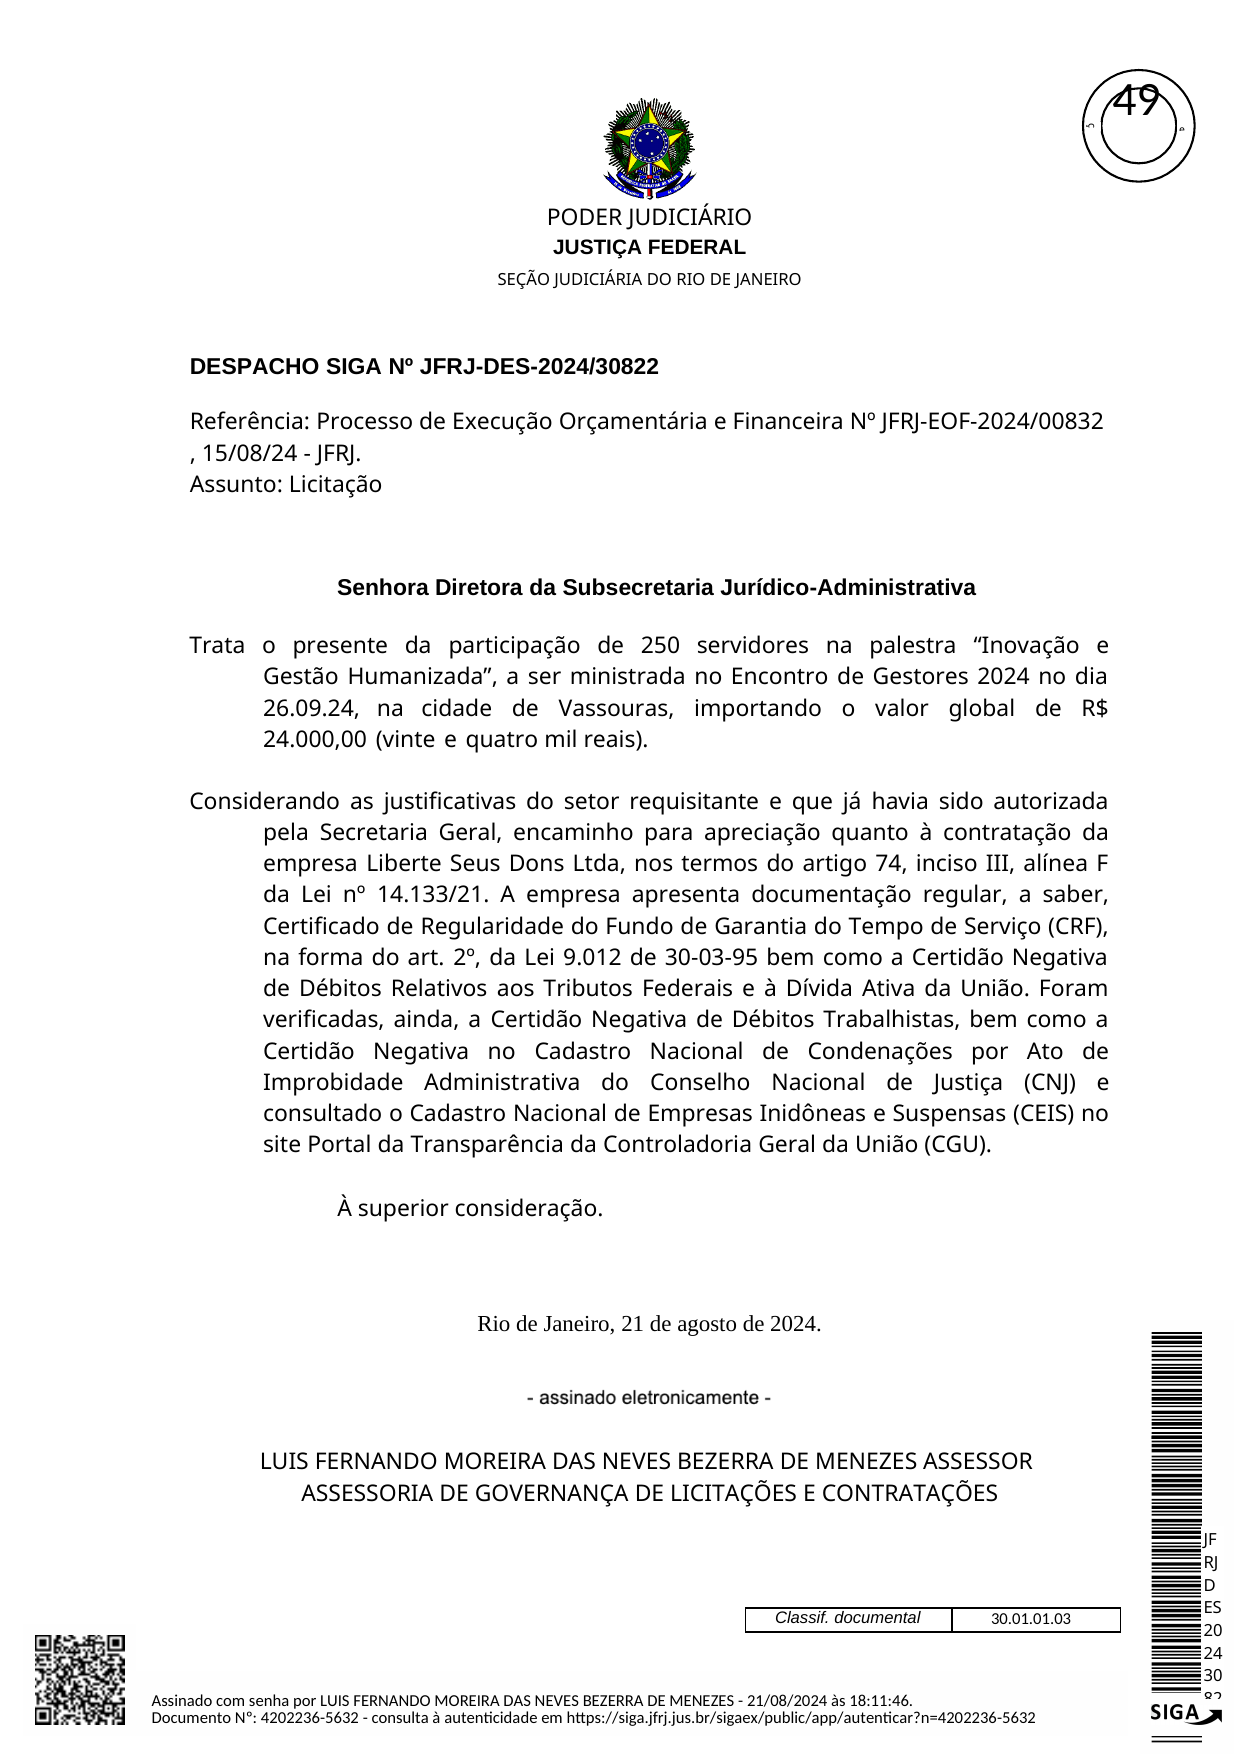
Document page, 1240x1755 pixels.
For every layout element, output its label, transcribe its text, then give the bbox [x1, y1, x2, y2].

text Trata o presente da participação de 250 servidores na palestra “Inovação e Gestão Humanizada”, a ser ministrada no Encontro de Gestores 2024 no dia 26.09.24, na cidade de Vassouras, importando o valor global de R$ 24.000,00 (vinte e quatro mil reais). [189, 629, 1109, 754]
text Referência: Processo de Execução Orçamentária e Financeira Nº JFRJ-EOF-2024/00832 [189, 405, 1221, 437]
text ASSESSORIA DE GOVERNANÇA DE LICITAÇÕES E CONTRATAÇÕES [256, 1476, 1043, 1508]
text PODER JUDICIÁRIO [256, 200, 1043, 232]
text e [1179, 122, 1193, 130]
text PODER JUDICIÁRIO [0, 191, 32, 208]
text SEÇÃO JUDICIÁRIA DO RIO DE JANEIRO [255, 267, 1043, 290]
text JUSTIÇA FEDERAL [256, 235, 1043, 259]
text Considerando as justificativas do setor requisitante e que já havia sido autorizada pela Secretaria Geral, encaminho para apreciação quanto à contratação da empresa Liberte Seus Dons Ltda, nos termos do artigo 74, inciso III, alínea F da Lei nº 14.133/21. A empresa apresenta documentação regular, a saber, Certificado de Regularidade do Fundo de Garantia do Tempo de Serviço (CRF), na forma do art. 2º, da Lei 9.012 de 30-03-95 bem como a Certidão Negativa de Débitos Relativos aos Tributos Federais e à Dívida Ativa da União. Foram verificadas, ainda, a Certidão Negativa de Débitos Trabalhistas, bem como a Certidão Negativa no Cadastro Nacional de Condenações por Ato de Improbidade Administrativa do Conselho Nacional de Justiça (CNJ) e consultado o Cadastro Nacional de Empresas Inidôneas e Suspensas (CEIS) no site Portal da Transparência da Controladoria Geral da União (CGU). [189, 785, 1109, 1160]
text , 15/08/24 - JFRJ. [189, 437, 1221, 468]
text Assunto: Licitação [189, 468, 1221, 499]
text À superior consideração. [337, 1192, 1221, 1223]
subtitle DESPACHO SIGA Nº JFRJ-DES-2024/30822 [189, 353, 1221, 379]
subtitle Senhora Diretora da Subsecretaria Jurídico-Administrativa [337, 574, 1221, 600]
text Rio de Janeiro, 21 de agosto de 2024. [353, 1310, 946, 1336]
text ç [1085, 124, 1099, 131]
text LUIS FERNANDO MOREIRA DAS NEVES BEZERRA DE MENEZES ASSESSOR [249, 1445, 1043, 1476]
text JFRJDES202430822A [1203, 1528, 1224, 1698]
